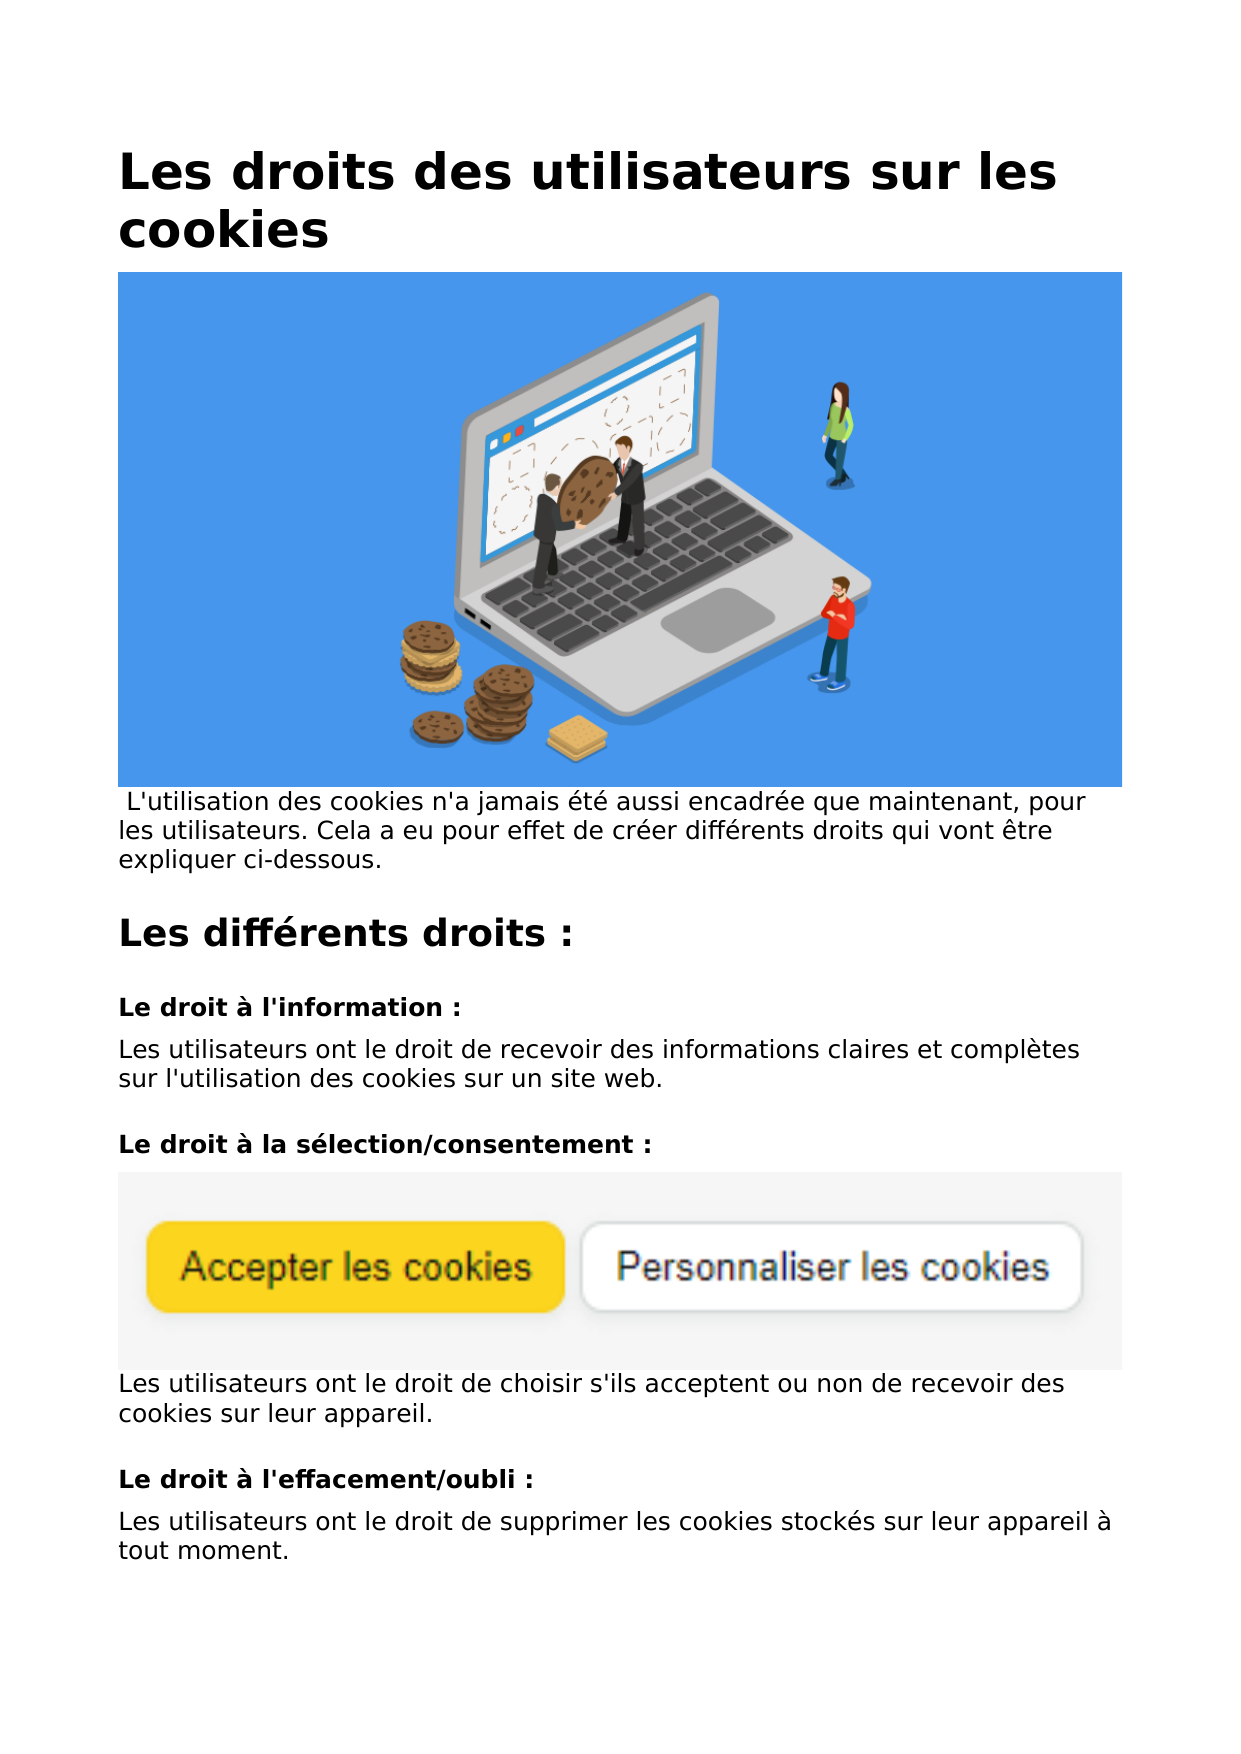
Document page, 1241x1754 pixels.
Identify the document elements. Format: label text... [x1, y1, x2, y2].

subtitle Le droit à l'information : [118, 993, 1122, 1022]
text Les utilisateurs ont le droit de supprimer les cookies stockés sur leur appareil à tout moment. [118, 1507, 1122, 1565]
picture [118, 272, 1123, 787]
subtitle Les droits des utilisateurs sur les cookies [118, 143, 1122, 259]
subtitle Le droit à l'effacement/oubli : [118, 1465, 1122, 1494]
text L'utilisation des cookies n'a jamais été aussi encadrée que maintenant, pour les utilisateurs. Cela a eu pour effet de créer différents droits qui vont être expliquer ci-dessous. [118, 787, 1122, 874]
subtitle Le droit à la sélection/consentement : [118, 1131, 1122, 1160]
subtitle Les différents droits : [118, 912, 1122, 956]
picture [118, 1172, 1123, 1370]
text Les utilisateurs ont le droit de choisir s'ils acceptent ou non de recevoir des cookies sur leur appareil. [118, 1370, 1122, 1428]
text Les utilisateurs ont le droit de recevoir des informations claires et complètes sur l'utilisation des cookies sur un site web. [118, 1035, 1122, 1093]
